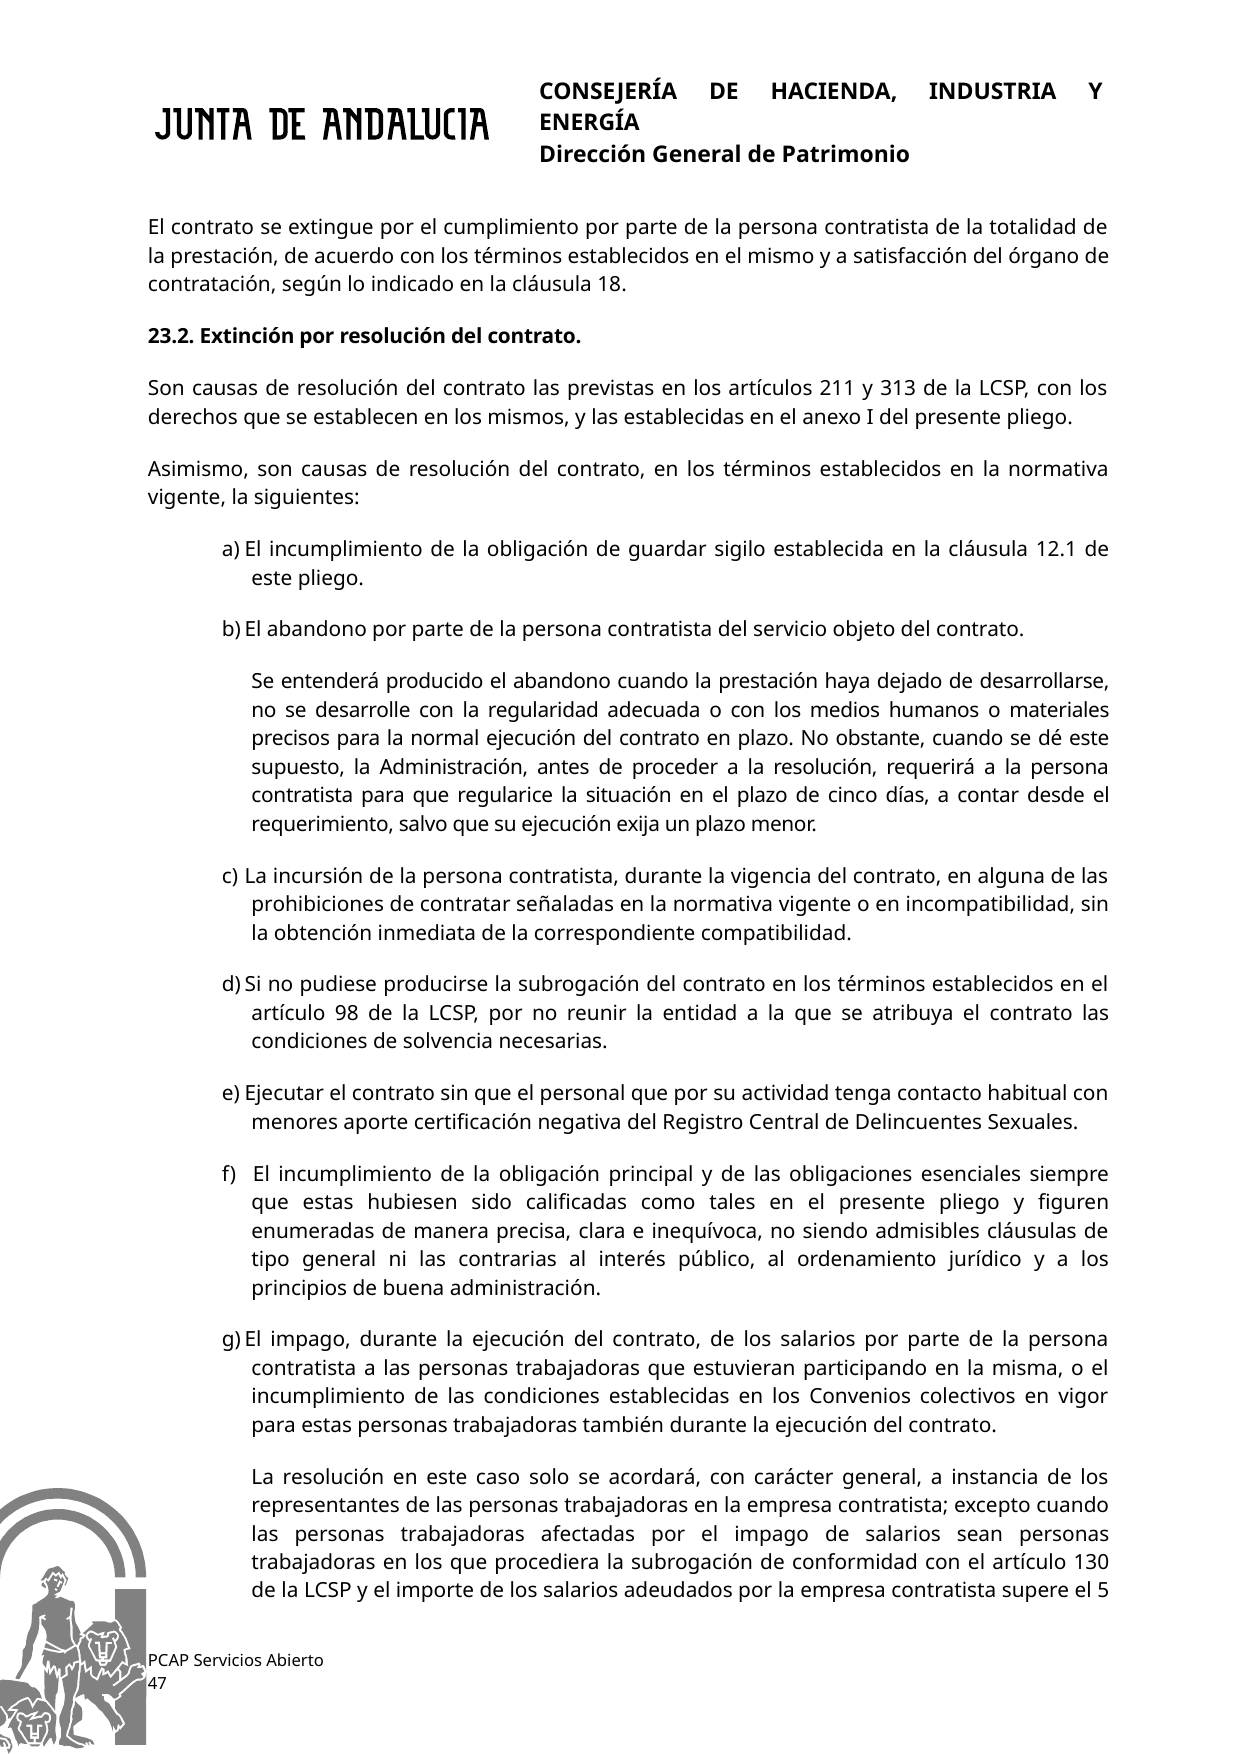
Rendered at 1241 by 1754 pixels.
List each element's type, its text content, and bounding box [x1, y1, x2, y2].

text Son causas de resolución del contrato las previstas en los artículos 211 y 313 de la LCSP, con los derechos que se establecen en los mismos, y las establecidas en el anexo I del presente pliego. [148, 373, 1110, 430]
list La incursión de la persona contratista, durante la vigencia del contrato, en alguna de las prohibiciones de contratar señaladas en la normativa vigente o en incompatibilidad, sin la obtención inmediata de la correspondiente compatibilidad. [222, 861, 1110, 946]
list El impago, durante la ejecución del contrato, de los salarios por parte de la persona contratista a las personas trabajadoras que estuvieran participando en la misma, o el incumplimiento de las condiciones establecidas en los Convenios colectivos en vigor para estas personas trabajadoras también durante la ejecución del contrato. [222, 1324, 1110, 1438]
list El incumplimiento de la obligación principal y de las obligaciones esenciales siempre que estas hubiesen sido calificadas como tales en el presente pliego y figuren enumeradas de manera precisa, clara e inequívoca, no siendo admisibles cláusulas de tipo general ni las contrarias al interés público, al ordenamiento jurídico y a los principios de buena administración. [222, 1159, 1110, 1301]
text Asimismo, son causas de resolución del contrato, en los términos establecidos en la normativa vigente, la siguientes: [148, 454, 1110, 511]
list El abandono por parte de la persona contratista del servicio objeto del contrato. [222, 614, 1110, 643]
list Ejecutar el contrato sin que el personal que por su actividad tenga contacto habitual con menores aporte certificación negativa del Registro Central de Delincuentes Sexuales. [222, 1078, 1110, 1135]
text La resolución en este caso solo se acordará, con carácter general, a instancia de los representantes de las personas trabajadoras en la empresa contratista; excepto cuando las personas trabajadoras afectadas por el impago de salarios sean personas trabajadoras en los que procediera la subrogación de conformidad con el artículo 130 de la LCSP y el importe de los salarios adeudados por la empresa contratista supere el 5 [222, 1462, 1110, 1604]
text 23.2. Extinción por resolución del contrato. [148, 321, 1110, 350]
list El incumplimiento de la obligación de guardar sigilo establecida en la cláusula 12.1 de este pliego. [222, 534, 1110, 591]
text El contrato se extingue por el cumplimiento por parte de la persona contratista de la totalidad de la prestación, de acuerdo con los términos establecidos en el mismo y a satisfacción del órgano de contratación, según lo indicado en la cláusula 18. [148, 212, 1110, 298]
list Se entenderá producido el abandono cuando la prestación haya dejado de desarrollarse, no se desarrolle con la regularidad adecuada o con los medios humanos o materiales precisos para la normal ejecución del contrato en plazo. No obstante, cuando se dé este supuesto, la Administración, antes de proceder a la resolución, requerirá a la persona contratista para que regularice la situación en el plazo de cinco días, a contar desde el requerimiento, salvo que su ejecución exija un plazo menor. [222, 667, 1110, 837]
list Si no pudiese producirse la subrogación del contrato en los términos establecidos en el artículo 98 de la LCSP, por no reunir la entidad a la que se atribuya el contrato las condiciones de solvencia necesarias. [222, 969, 1110, 1055]
